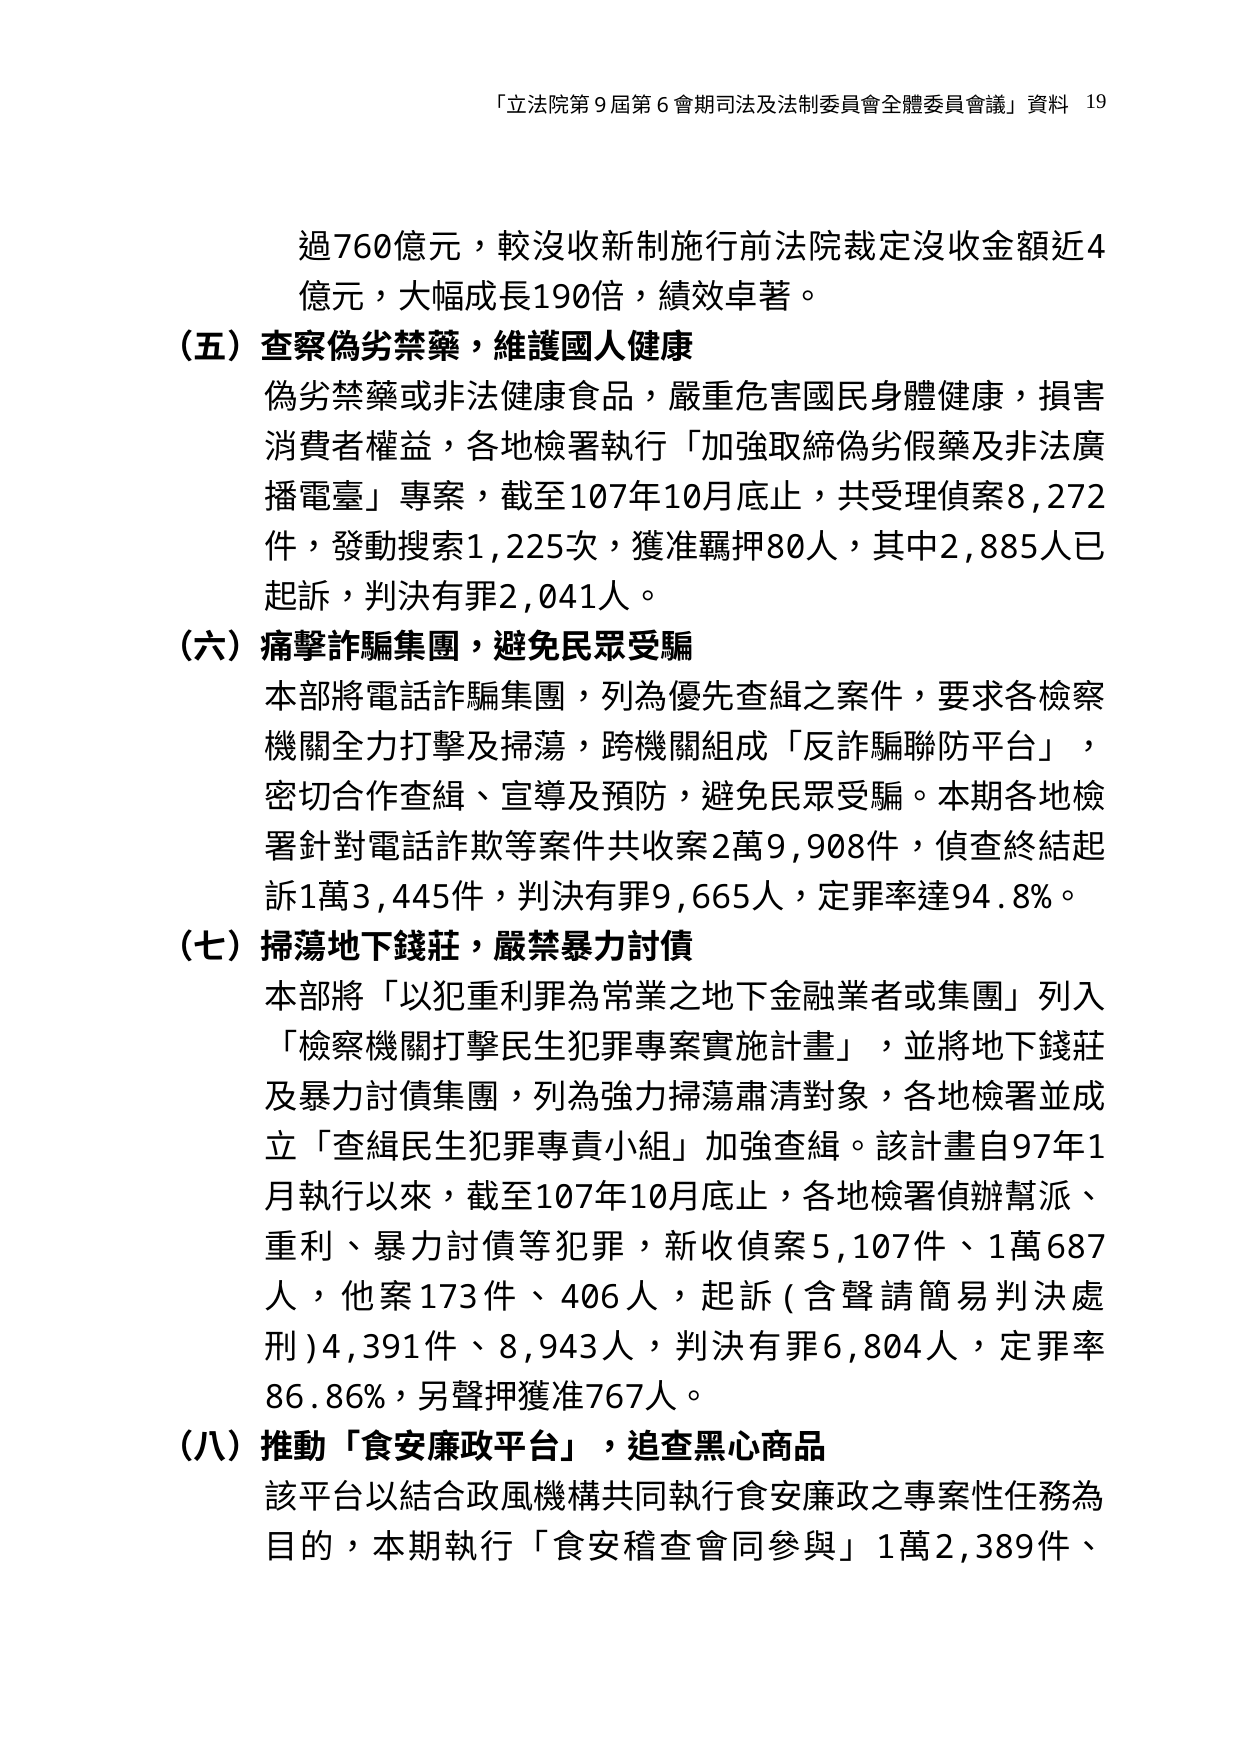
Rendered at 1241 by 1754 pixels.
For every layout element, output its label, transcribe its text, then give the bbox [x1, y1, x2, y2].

text （七）掃蕩地下錢莊，嚴禁暴力討債 [160, 919, 1106, 969]
text 偽劣禁藥或非法健康食品，嚴重危害國民身體健康，損害消費者權益，各地檢署執行「加強取締偽劣假藥及非法廣播電臺」專案，截至107年10月底止，共受理偵案8,272件，發動搜索1,225次，獲准羈押80人，其中2,885人已起訴，判決有罪2,041人。 [264, 369, 1106, 619]
text 本部將「以犯重利罪為常業之地下金融業者或集團」列入「檢察機關打擊民生犯罪專案實施計畫」，並將地下錢莊及暴力討債集團，列為強力掃蕩肅清對象，各地檢署並成立「查緝民生犯罪專責小組」加強查緝。該計畫自97年1月執行以來，截至107年10月底止，各地檢署偵辦幫派、重利、暴力討債等犯罪，新收偵案5,107件、1萬687人，他案173件、406人，起訴(含聲請簡易判決處刑)4,391件、8,943人，判決有罪6,804人，定罪率86.86%，另聲押獲准767人。 [264, 969, 1106, 1419]
text （五）查察偽劣禁藥，維護國人健康 [160, 319, 1106, 369]
text （八）推動「食安廉政平台」，追查黑心商品 [160, 1419, 1106, 1469]
text 該平台以結合政風機構共同執行食安廉政之專案性任務為目的，本期執行「食安稽查會同參與」1萬2,389件、 [264, 1469, 1106, 1569]
text 過760億元，較沒收新制施行前法院裁定沒收金額近4億元，大幅成長190倍，績效卓著。 [248, 219, 1106, 319]
text 本部將電話詐騙集團，列為優先查緝之案件，要求各檢察機關全力打擊及掃蕩，跨機關組成「反詐騙聯防平台」，密切合作查緝、宣導及預防，避免民眾受騙。本期各地檢署針對電話詐欺等案件共收案2萬9,908件，偵查終結起訴1萬3,445件，判決有罪9,665人，定罪率達94.8%。 [264, 669, 1106, 919]
text （六）痛擊詐騙集團，避免民眾受騙 [160, 619, 1106, 669]
